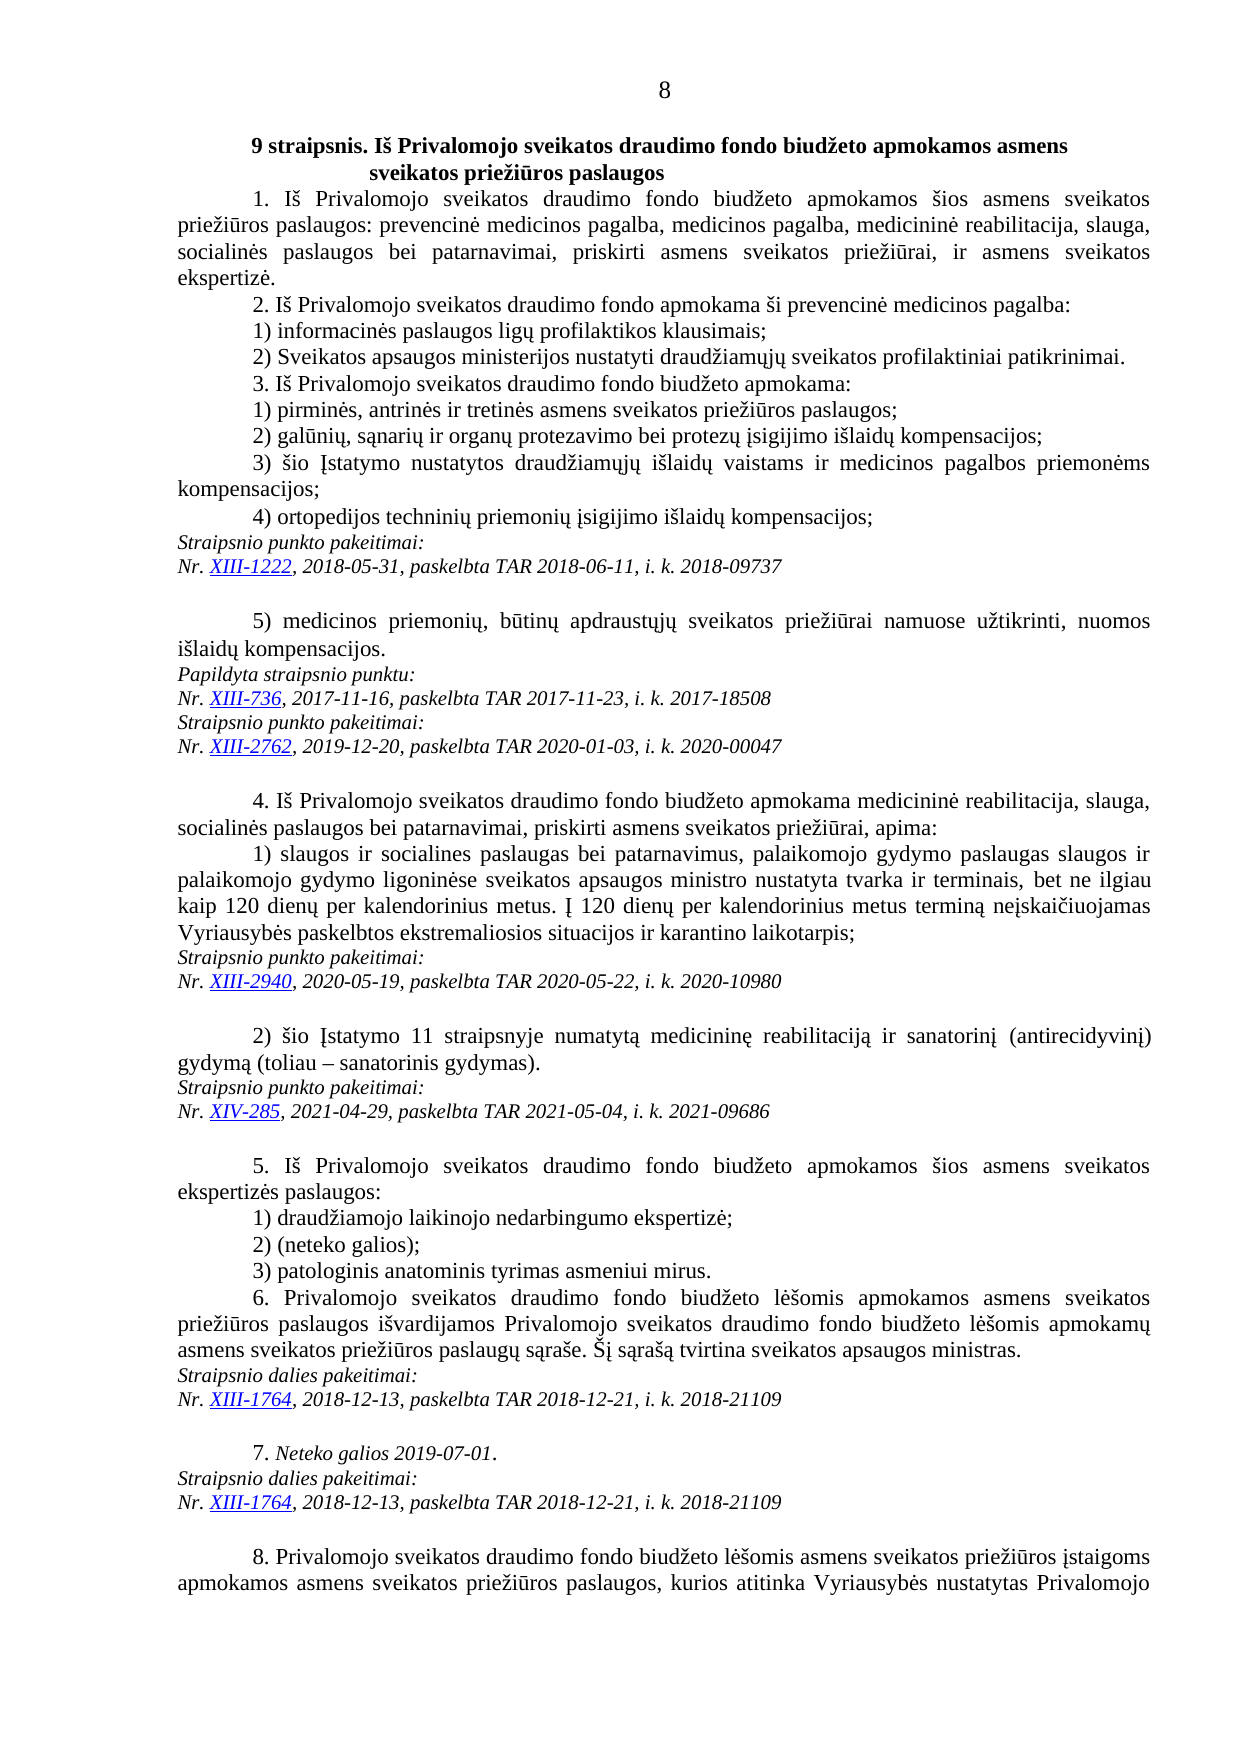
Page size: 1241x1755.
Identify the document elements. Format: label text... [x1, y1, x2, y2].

text 3) šio Įstatymo nustatytos draudžiamųjų išlaidų vaistams ir medicinos pagalbos priemonėms kompensacijos; [177, 449, 1152, 501]
text Papildyta straipsnio punktu: [177, 662, 1152, 686]
text Nr. XIII-1764, 2018-12-13, paskelbta TAR 2018-12-21, i. k. 2018-21109 [177, 1490, 1152, 1514]
text 1) slaugos ir socialines paslaugas bei patarnavimus, palaikomojo gydymo paslaugas slaugos ir palaikomojo gydymo ligoninėse sveikatos apsaugos ministro nustatyta tvarka ir terminais, bet ne ilgiau kaip 120 dienų per kalendorinius metus. Į 120 dienų per kalendorinius metus terminą neįskaičiuojamas Vyriausybės paskelbtos ekstremaliosios situacijos ir karantino laikotarpis; [177, 840, 1152, 945]
text 1) pirminės, antrinės ir tretinės asmens sveikatos priežiūros paslaugos; [177, 396, 1152, 422]
text Nr. XIII-1222, 2018-05-31, paskelbta TAR 2018-06-11, i. k. 2018-09737 [177, 554, 1152, 578]
text Straipsnio punkto pakeitimai: [177, 710, 1152, 734]
text Straipsnio punkto pakeitimai: [177, 945, 1152, 969]
text Nr. XIII-1764, 2018-12-13, paskelbta TAR 2018-12-21, i. k. 2018-21109 [177, 1387, 1152, 1411]
text Nr. XIII-736, 2017-11-16, paskelbta TAR 2017-11-23, i. k. 2017-18508 [177, 686, 1152, 710]
text 1) informacinės paslaugos ligų profilaktikos klausimais; [177, 317, 1152, 343]
text 3) patologinis anatominis tyrimas asmeniui mirus. [177, 1257, 1152, 1283]
text 3. Iš Privalomojo sveikatos draudimo fondo biudžeto apmokama: [177, 370, 1152, 396]
text 6. Privalomojo sveikatos draudimo fondo biudžeto lėšomis apmokamos asmens sveikatos priežiūros paslaugos išvardijamos Privalomojo sveikatos draudimo fondo biudžeto lėšomis apmokamų asmens sveikatos priežiūros paslaugų sąraše. Šį sąrašą tvirtina sveikatos apsaugos ministras. [177, 1283, 1152, 1363]
text Straipsnio punkto pakeitimai: [177, 530, 1152, 554]
text Straipsnio punkto pakeitimai: [177, 1075, 1152, 1099]
text 1. Iš Privalomojo sveikatos draudimo fondo biudžeto apmokamos šios asmens sveikatos priežiūros paslaugos: prevencinė medicinos pagalba, medicinos pagalba, medicininė reabilitacija, slauga, socialinės paslaugos bei patarnavimai, priskirti asmens sveikatos priežiūrai, ir asmens sveikatos ekspertizė. [177, 185, 1152, 291]
text Nr. XIII-2762, 2019-12-20, paskelbta TAR 2020-01-03, i. k. 2020-00047 [177, 734, 1152, 758]
text Nr. XIV-285, 2021-04-29, paskelbta TAR 2021-05-04, i. k. 2021-09686 [177, 1099, 1152, 1123]
text 7. Neteko galios 2019-07-01. [177, 1439, 1152, 1466]
text 2) Sveikatos apsaugos ministerijos nustatyti draudžiamųjų sveikatos profilaktiniai patikrinimai. [177, 343, 1152, 370]
text 5. Iš Privalomojo sveikatos draudimo fondo biudžeto apmokamos šios asmens sveikatos ekspertizės paslaugos: [177, 1152, 1152, 1204]
text sveikatos priežiūros paslaugos [177, 159, 1152, 185]
text 4) ortopedijos techninių priemonių įsigijimo išlaidų kompensacijos; [177, 501, 1152, 530]
text 2) galūnių, sąnarių ir organų protezavimo bei protezų įsigijimo išlaidų kompensacijos; [177, 422, 1152, 449]
text 2) (neteko galios); [177, 1231, 1152, 1257]
text 1) draudžiamojo laikinojo nedarbingumo ekspertizė; [177, 1204, 1152, 1231]
text 2. Iš Privalomojo sveikatos draudimo fondo apmokama ši prevencinė medicinos pagalba: [177, 291, 1152, 317]
text 5) medicinos priemonių, būtinų apdraustųjų sveikatos priežiūrai namuose užtikrinti, nuomos išlaidų kompensacijos. [177, 607, 1152, 662]
text Straipsnio dalies pakeitimai: [177, 1466, 1152, 1490]
text 2) šio Įstatymo 11 straipsnyje numatytą medicininę reabilitaciją ir sanatorinį (antirecidyvinį) gydymą (toliau – sanatorinis gydymas). [177, 1022, 1152, 1075]
text Straipsnio dalies pakeitimai: [177, 1363, 1152, 1387]
text 4. Iš Privalomojo sveikatos draudimo fondo biudžeto apmokama medicininė reabilitacija, slauga, socialinės paslaugos bei patarnavimai, priskirti asmens sveikatos priežiūrai, apima: [177, 787, 1152, 840]
text 8. Privalomojo sveikatos draudimo fondo biudžeto lėšomis asmens sveikatos priežiūros įstaigoms apmokamos asmens sveikatos priežiūros paslaugos, kurios atitinka Vyriausybės nustatytas Privalomojo [177, 1543, 1152, 1595]
text Nr. XIII-2940, 2020-05-19, paskelbta TAR 2020-05-22, i. k. 2020-10980 [177, 969, 1152, 993]
text 9 straipsnis. Iš Privalomojo sveikatos draudimo fondo biudžeto apmokamos asmens [177, 132, 1152, 159]
